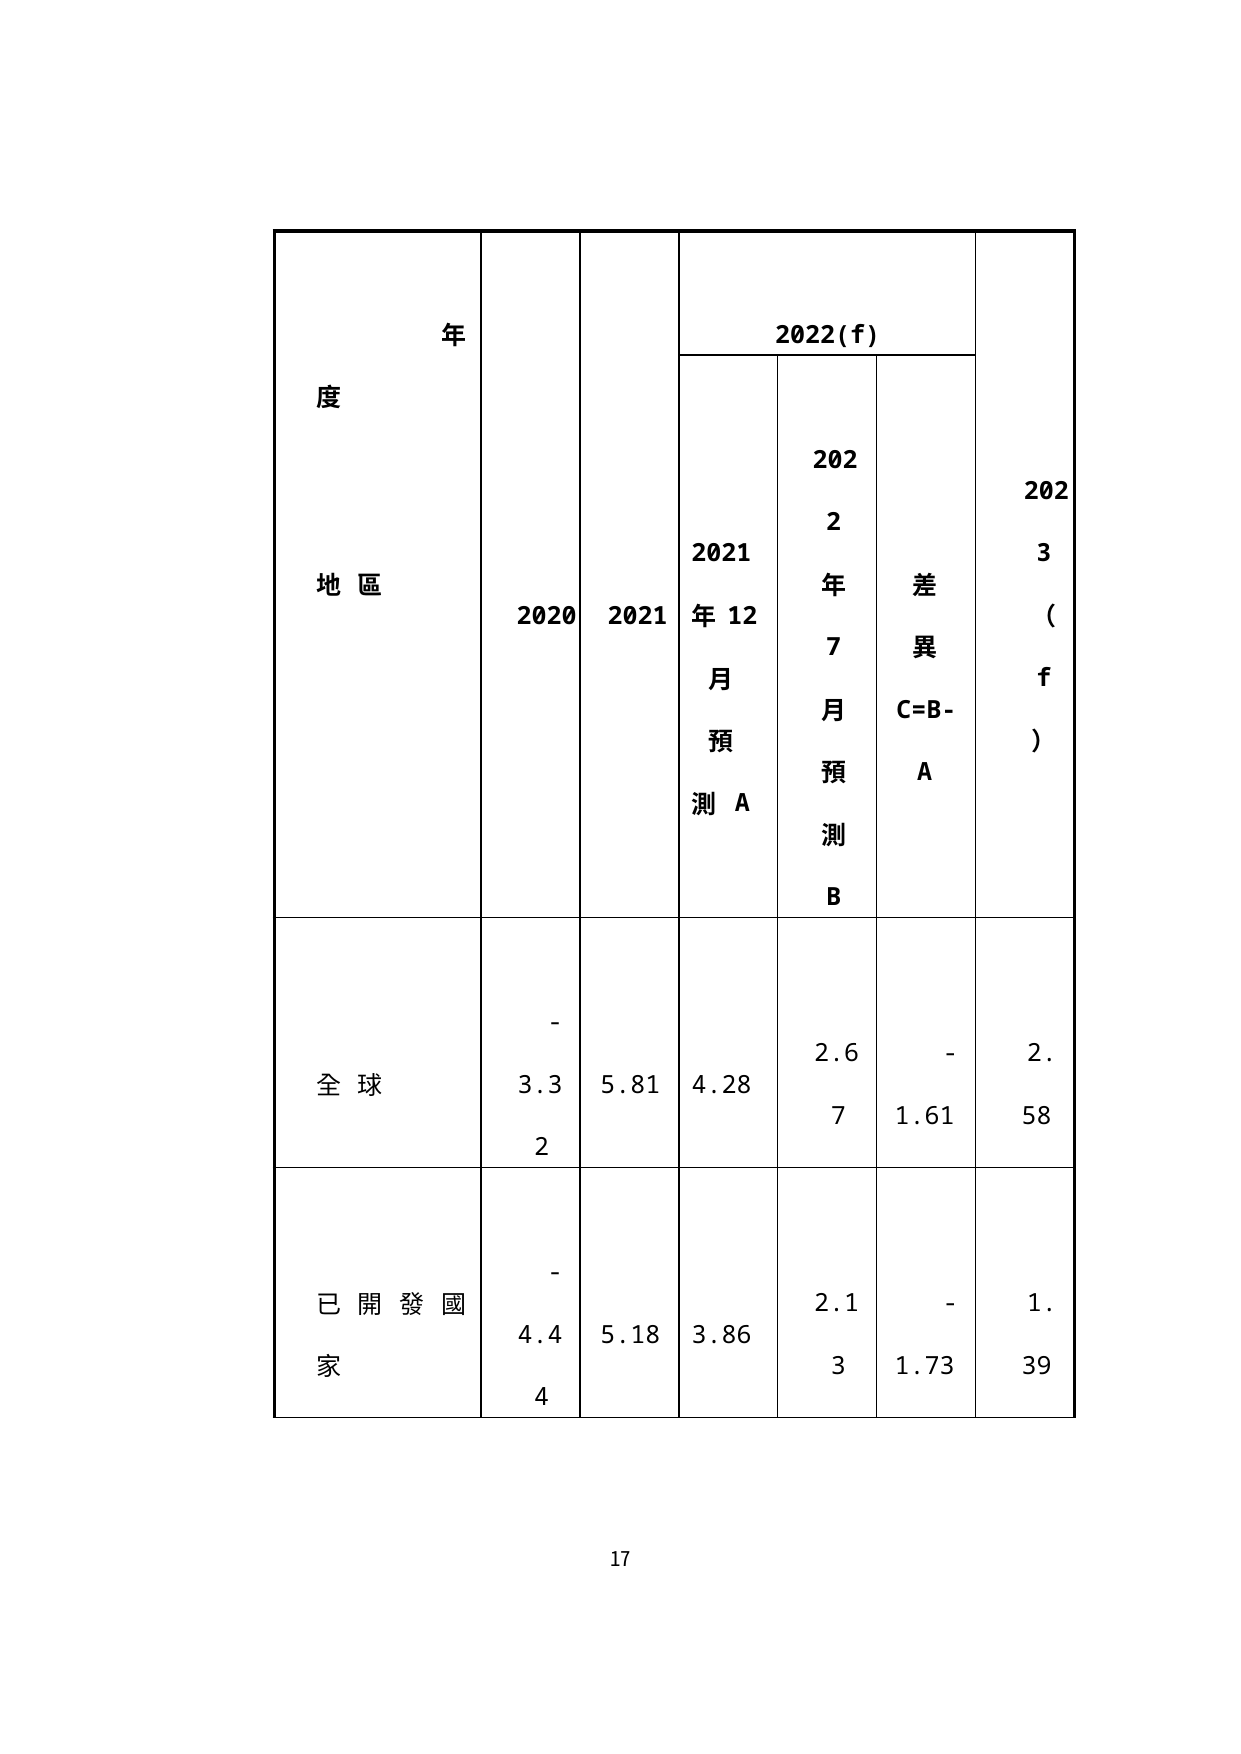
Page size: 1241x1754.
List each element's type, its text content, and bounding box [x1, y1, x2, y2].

table_cell -4.44 [482, 1168, 579, 1417]
table_cell -1.61 [877, 918, 975, 1167]
table_header 年度 地區 [276, 233, 480, 917]
table_cell 2.13 [778, 1168, 876, 1417]
table_header 2022(f) [680, 233, 975, 354]
table_cell 2021年12月預測A [680, 356, 777, 917]
table_cell 全球 [276, 918, 480, 1167]
table_cell 4.28 [680, 918, 777, 1167]
table_cell 5.18 [581, 1168, 678, 1417]
table_cell 2.58 [976, 918, 1073, 1167]
table_cell 1.39 [976, 1168, 1073, 1417]
table_cell 已開發國家 [276, 1168, 480, 1417]
table_cell 5.81 [581, 918, 678, 1167]
table_cell 差異C=B-A [877, 356, 975, 917]
table_cell -1.73 [877, 1168, 975, 1417]
table_cell 3.86 [680, 1168, 777, 1417]
table_header 2020 [482, 233, 579, 917]
table_header 2023（f） [976, 233, 1073, 917]
table_header 2021 [581, 233, 678, 917]
table_cell -3.32 [482, 918, 579, 1167]
table_cell 2.67 [778, 918, 876, 1167]
table_cell 2022年7月預測B [778, 356, 876, 917]
